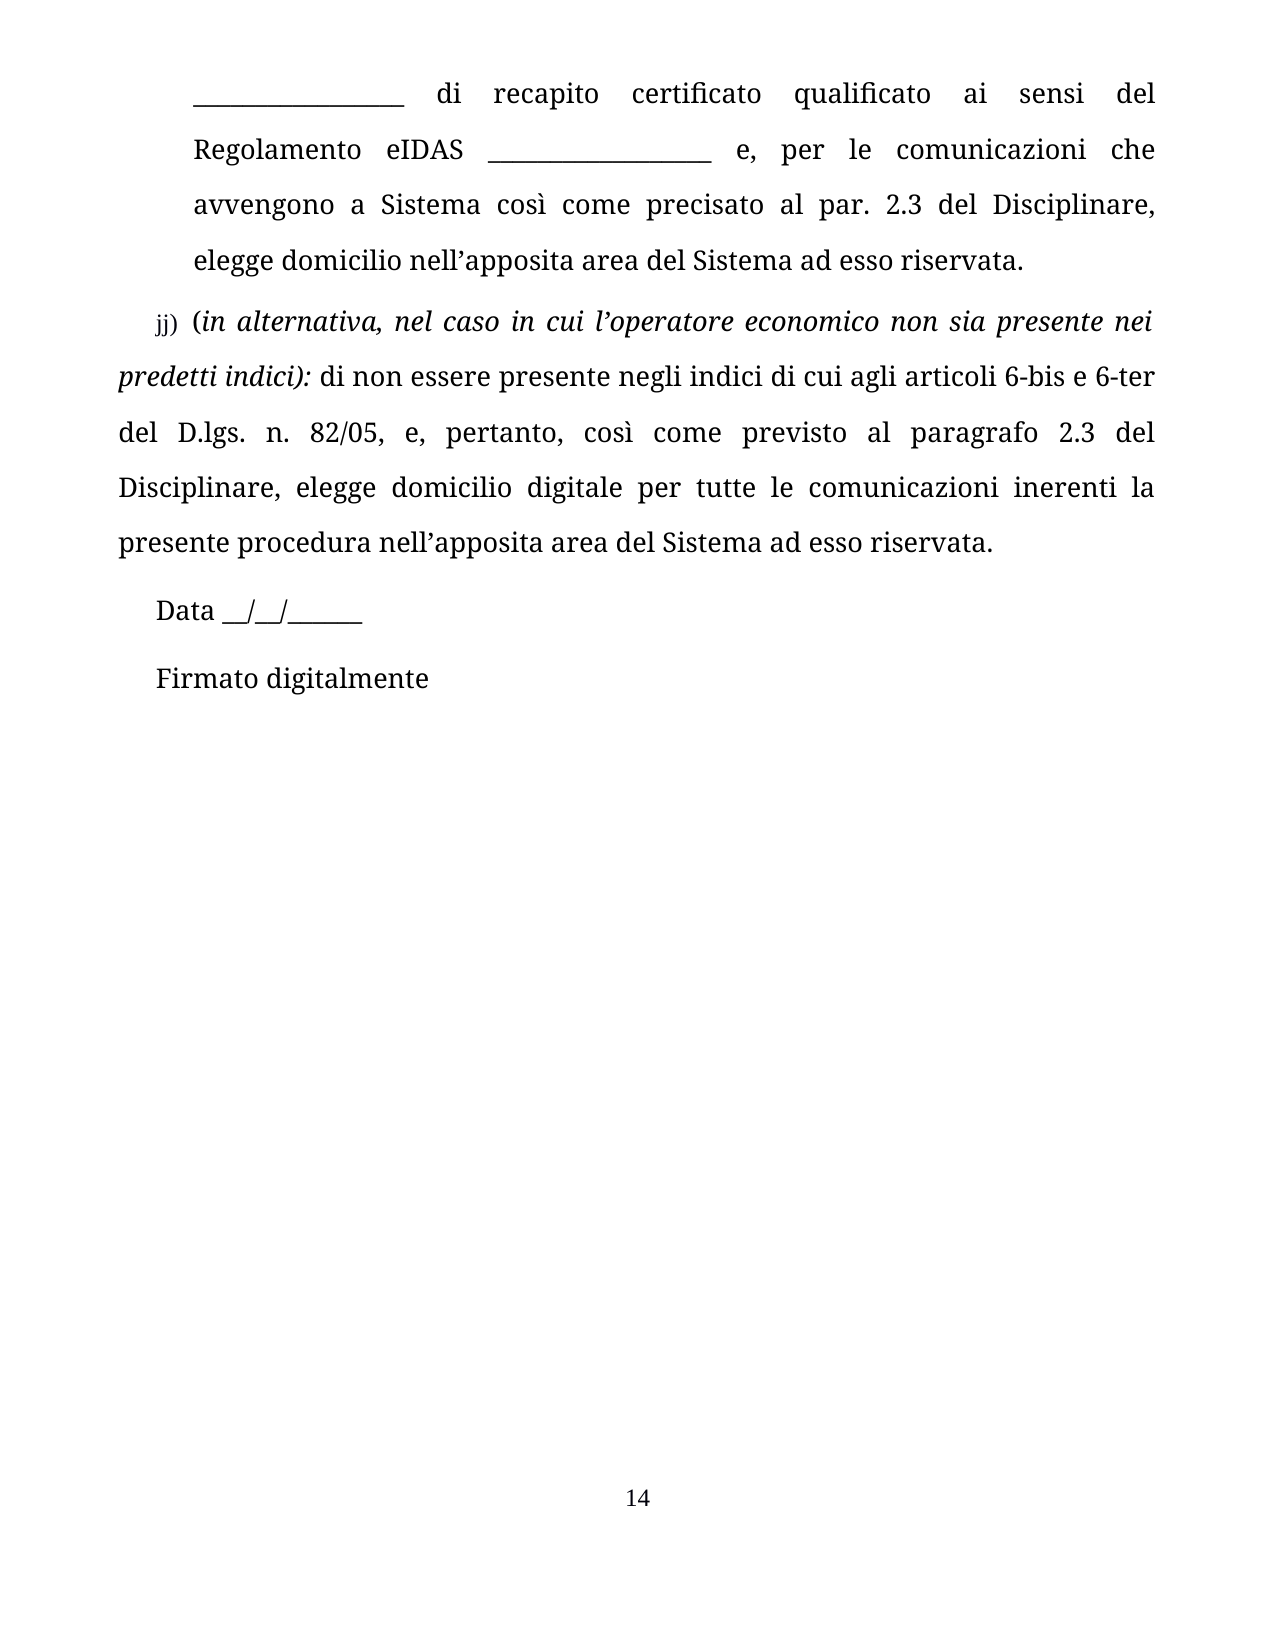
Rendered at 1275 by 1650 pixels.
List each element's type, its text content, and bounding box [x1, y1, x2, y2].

text Firmato digitalmente [118, 659, 1157, 696]
list _________________ di recapito certificato qualificato ai sensi del Regolamento eIDAS __________________ e, per le comunicazioni che avvengono a Sistema così come precisato al par. 2.3 del Disciplinare, elegge domicilio nell’apposita area del Sistema ad esso riservata. [156, 75, 1157, 278]
list (in alternativa, nel caso in cui l’operatore economico non sia presente nei predetti indici): di non essere presente negli indici di cui agli articoli 6-bis e 6-ter del D.lgs. n. 82/05, e, pertanto, così come previsto al paragrafo 2.3 del Disciplinare, elegge domicilio digitale per tutte le comunicazioni inerenti la presente procedura nell’apposita area del Sistema ad esso riservata. [118, 302, 1157, 561]
text Data __/__/______ [118, 592, 1157, 628]
